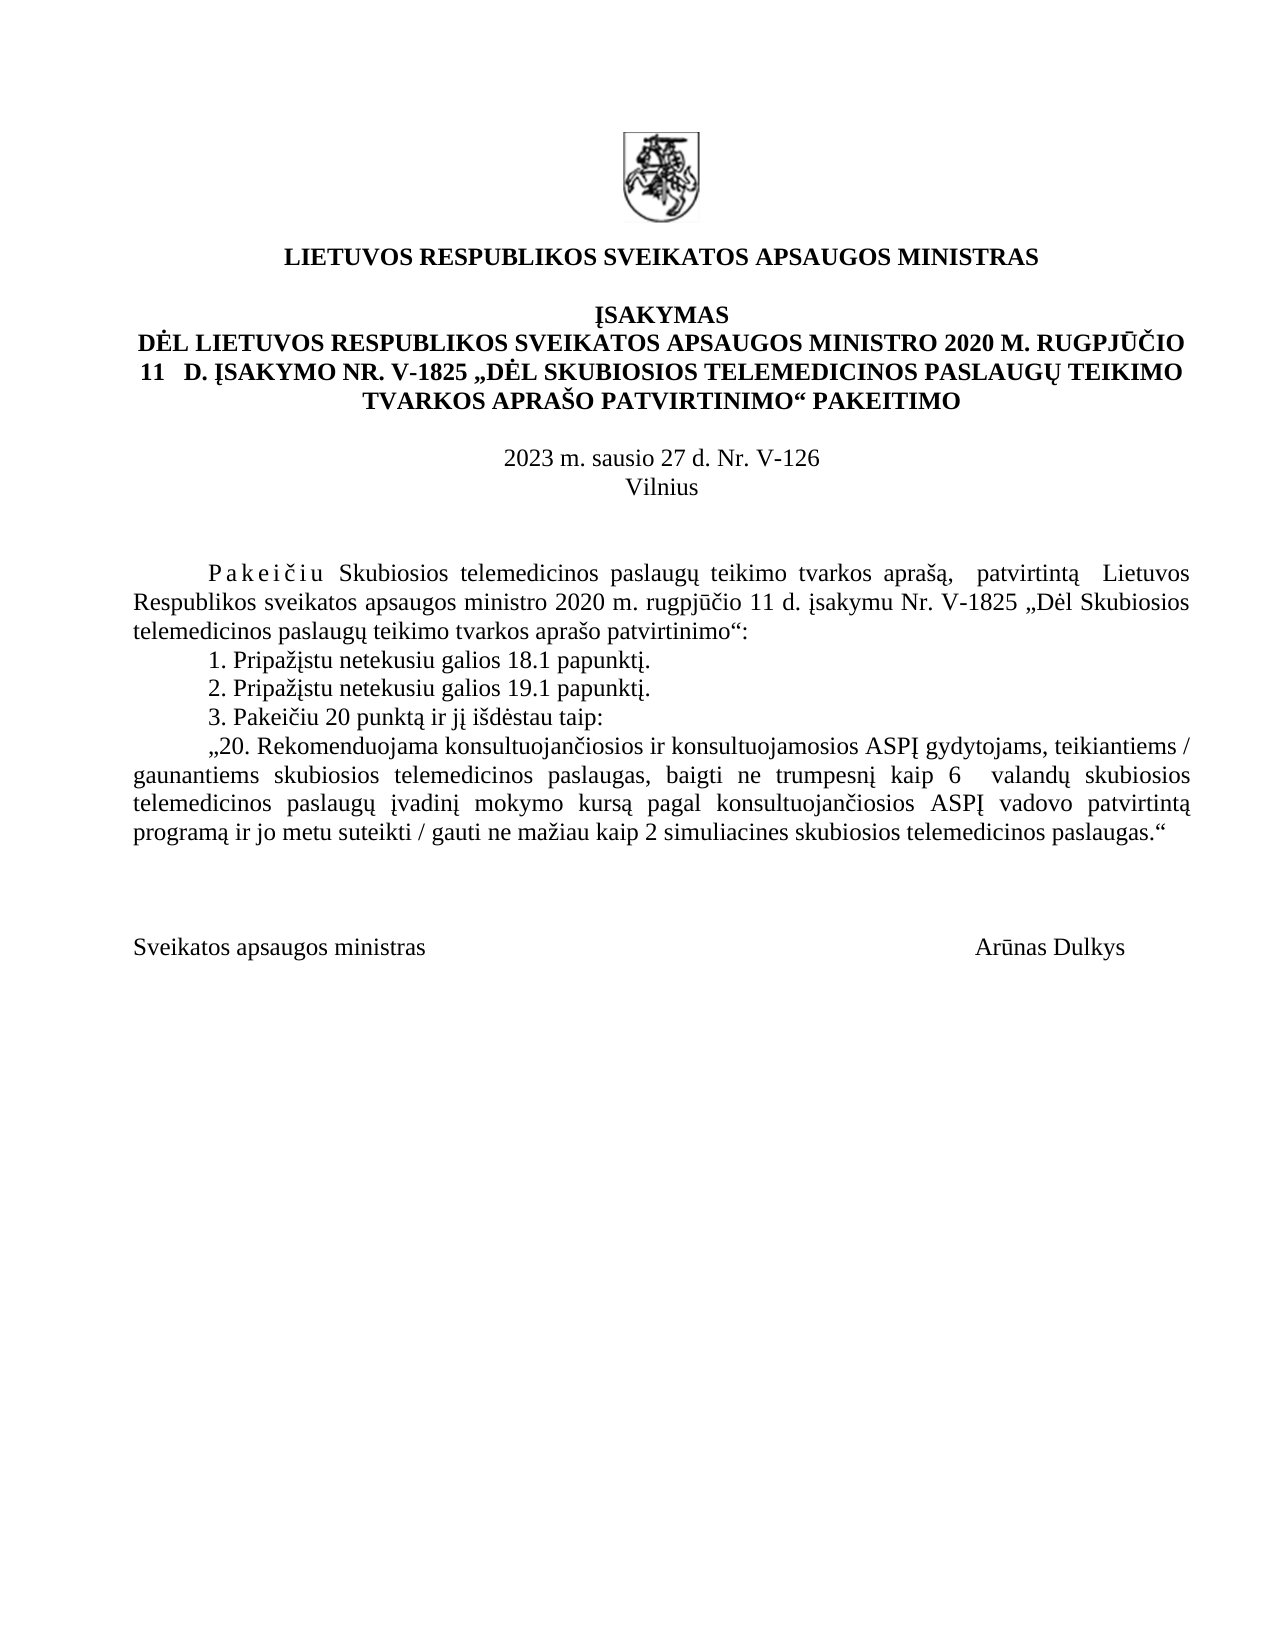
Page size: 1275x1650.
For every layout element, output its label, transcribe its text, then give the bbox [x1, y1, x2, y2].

text 3. Pakeičiu 20 punktą ir jį išdėstau taip: [133, 702, 1191, 731]
text 2023 m. sausio 27 d. Nr. V-126 [133, 443, 1191, 472]
text DĖL LIETUVOS RESPUBLIKOS SVEIKATOS APSAUGOS MINISTRO 2020 M. RUGPJŪČIO 11 D. ĮSAKYMO NR. V-1825 „DĖL SKUBIOSIOS TELEMEDICINOS PASLAUGŲ TEIKIMO TVARKOS APRAŠO PATVIRTINIMO“ PAKEITIMO [133, 328, 1191, 415]
text LIETUVOS RESPUBLIKOS SVEIKATOS APSAUGOS MINISTRAS [133, 242, 1191, 271]
text Sveikatos apsaugos ministras Arūnas Dulkys [133, 932, 1220, 961]
text 1. Pripažįstu netekusiu galios 18.1 papunktį. [133, 645, 1191, 673]
text „20. Rekomenduojama konsultuojančiosios ir konsultuojamosios ASPĮ gydytojams, teikiantiems / gaunantiems skubiosios telemedicinos paslaugas, baigti ne trumpesnį kaip 6 valandų skubiosios telemedicinos paslaugų įvadinį mokymo kursą pagal konsultuojančiosios ASPĮ vadovo patvirtintą programą ir jo metu suteikti / gauti ne mažiau kaip 2 simuliacines skubiosios telemedicinos paslaugas.“ [133, 731, 1191, 846]
text Vilnius [133, 472, 1191, 501]
text 2. Pripažįstu netekusiu galios 19.1 papunktį. [133, 673, 1191, 702]
text ĮSAKYMAS [133, 300, 1191, 328]
text Pakeičiu Skubiosios telemedicinos paslaugų teikimo tvarkos aprašą, patvirtintą Lietuvos Respublikos sveikatos apsaugos ministro 2020 m. rugpjūčio 11 d. įsakymu Nr. V-1825 „Dėl Skubiosios telemedicinos paslaugų teikimo tvarkos aprašo patvirtinimo“: [133, 558, 1191, 645]
